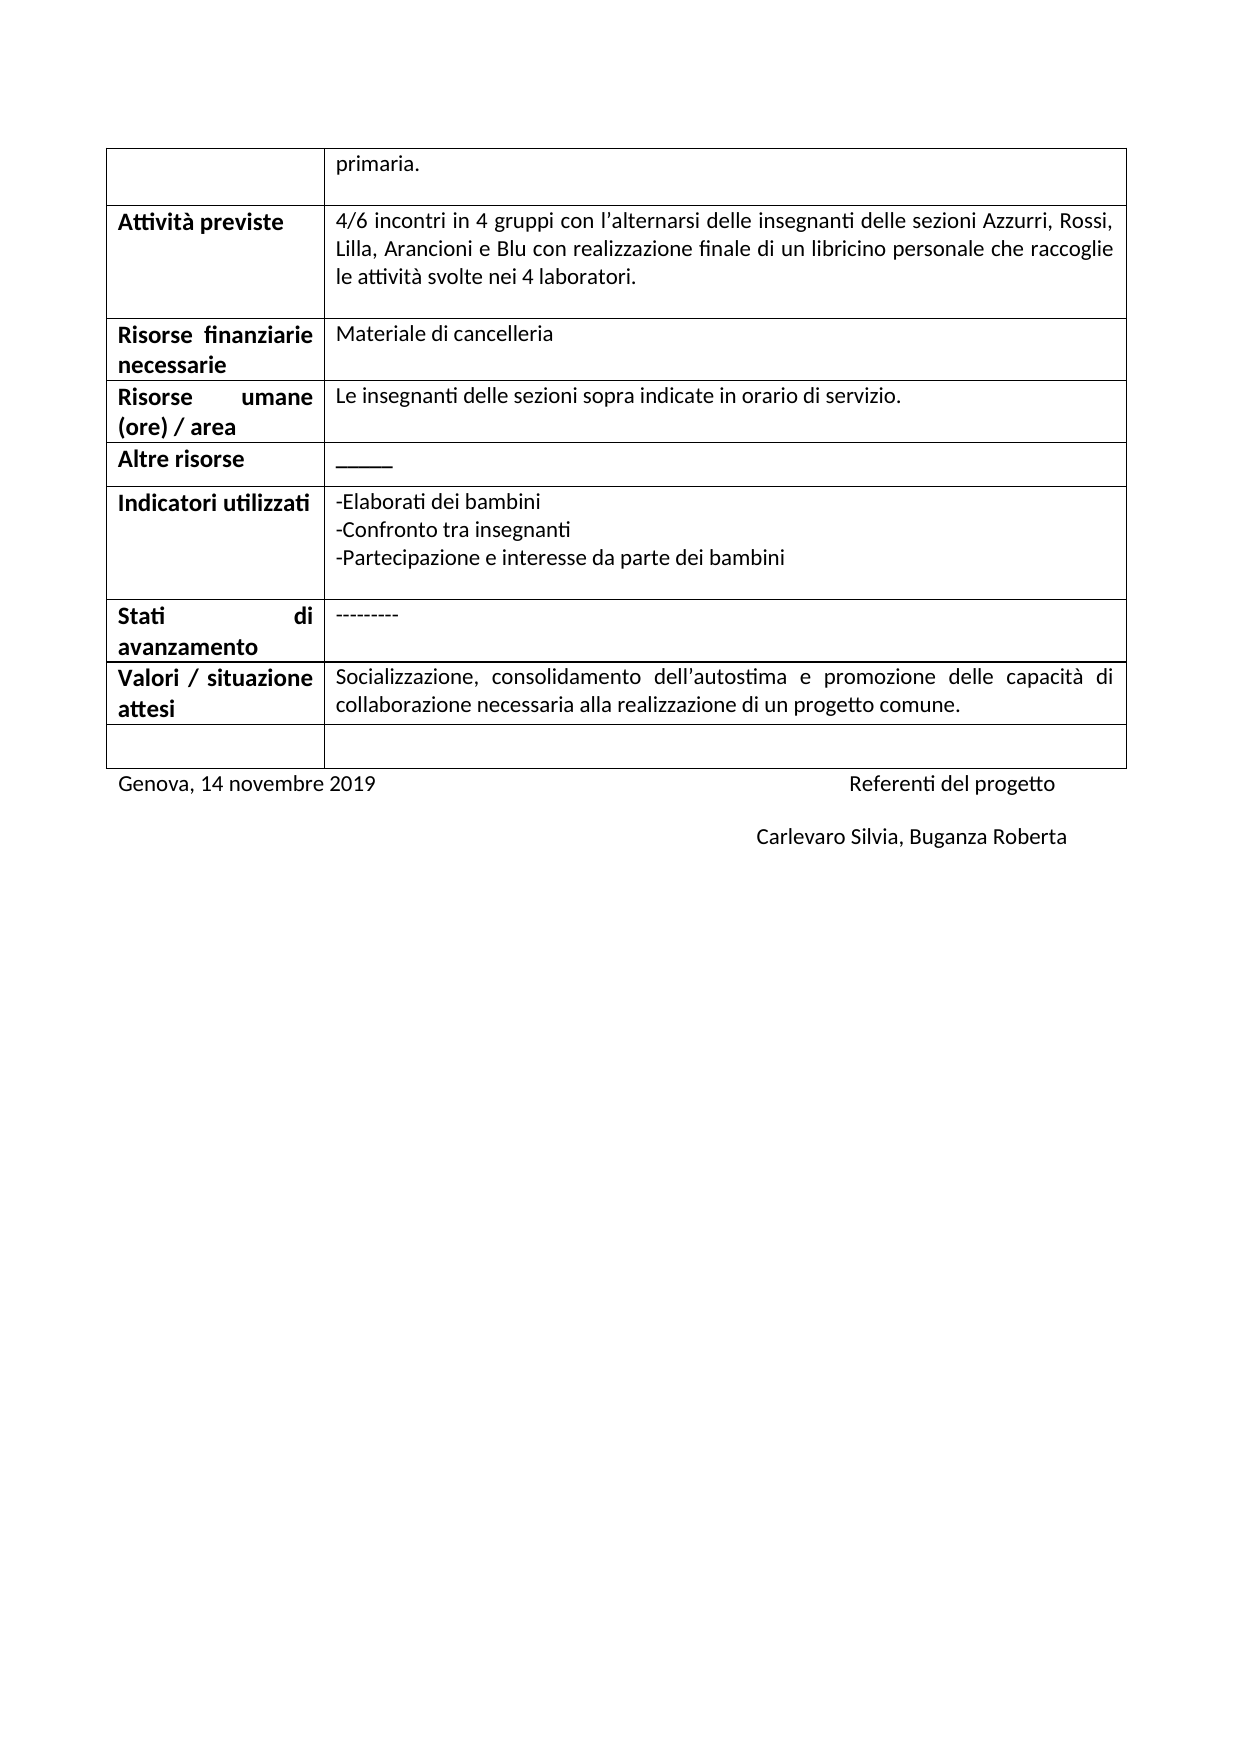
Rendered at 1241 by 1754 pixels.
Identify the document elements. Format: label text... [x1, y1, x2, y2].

table_cell Le insegnanti delle sezioni sopra indicate in orario di servizio. [325, 381, 1126, 442]
table_cell Materiale di cancelleria [325, 319, 1126, 380]
table_cell --------- [325, 600, 1126, 661]
table_cell Socializzazione, consolidamento dell’autostima e promozione delle capacità di collaborazione necessaria alla realizzazione di un progetto comune. [325, 663, 1126, 723]
table_cell primaria. [325, 149, 1126, 205]
table_cell Attività previste [107, 206, 324, 318]
table_cell _____ [325, 443, 1126, 486]
table_cell Valori / situazione attesi [107, 663, 324, 723]
text Carlevaro Silvia, Buganza Roberta [118, 822, 1122, 850]
table_cell Risorse finanziarie necessarie [107, 319, 324, 380]
table_cell [107, 149, 324, 205]
table_cell [107, 725, 324, 768]
table_cell Altre risorse [107, 443, 324, 486]
table_cell [325, 725, 1126, 768]
table_cell 4/6 incontri in 4 gruppi con l’alternarsi delle insegnanti delle sezioni Azzurri, Rossi, Lilla, Arancioni e Blu con realizzazione finale di un libricino personale che raccoglie le attività svolte nei 4 laboratori. [325, 206, 1126, 318]
table_cell -Elaborati dei bambini -Confronto tra insegnanti -Partecipazione e interesse da parte dei bambini [325, 487, 1126, 599]
table_cell Risorse umane (ore) / area [107, 381, 324, 442]
text Genova, 14 novembre 2019 Referenti del progetto [118, 769, 1122, 797]
table_cell Indicatori utilizzati [107, 487, 324, 599]
table_cell Stati di avanzamento [107, 600, 324, 661]
